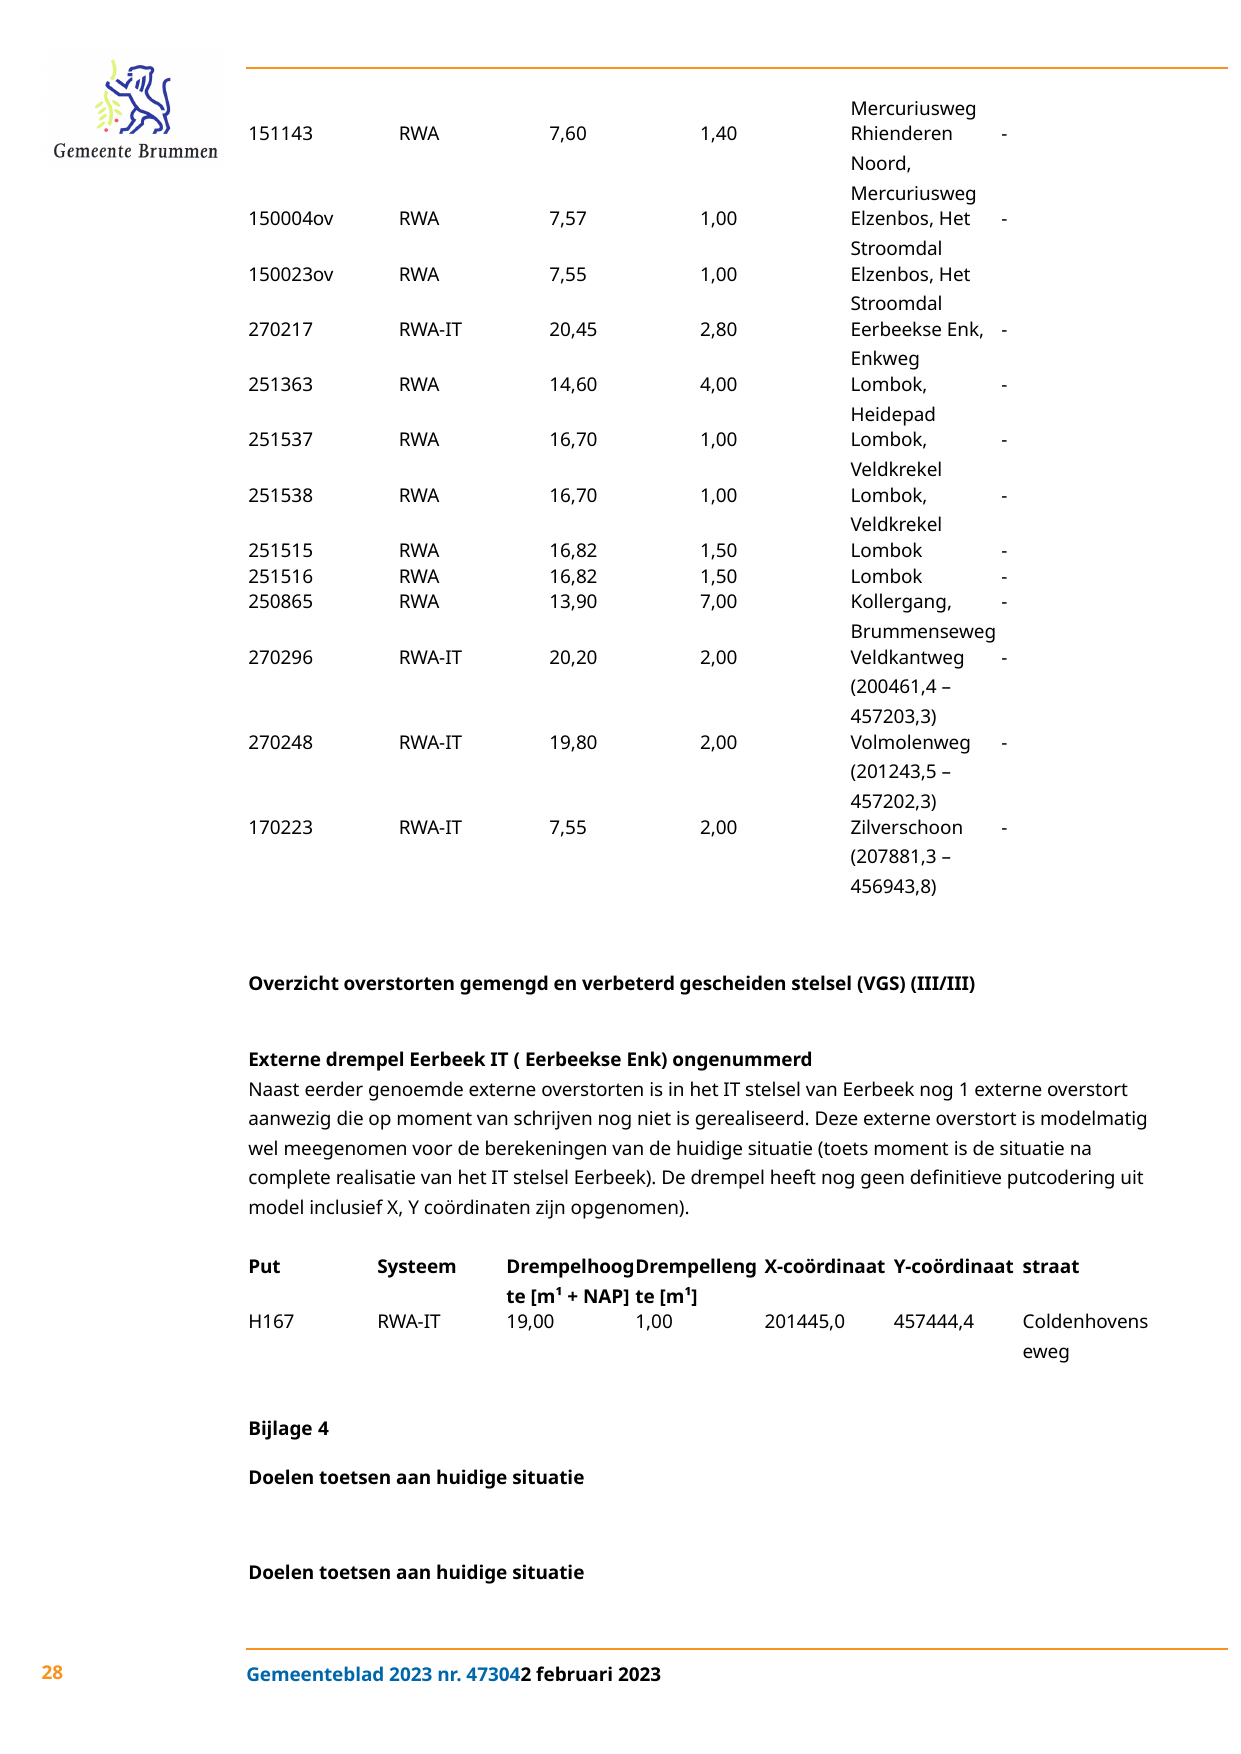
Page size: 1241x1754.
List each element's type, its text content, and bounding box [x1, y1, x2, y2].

table_cell 7,60 [549, 121, 700, 205]
table_cell - [1001, 563, 1152, 589]
table_cell RWA [399, 589, 549, 644]
table_cell - [1001, 205, 1152, 261]
table_cell Zilverschoon (207881,3 – 456943,8) [850, 814, 1001, 899]
table_cell [248, 95, 398, 121]
table_cell 1,50 [700, 537, 850, 563]
text Bijlage 4 [248, 1413, 1152, 1441]
table_cell Lombok, Veldkrekel [850, 482, 1001, 537]
table_cell RWA [399, 205, 549, 261]
table_cell - [1001, 371, 1152, 427]
table_cell RWA-IT [377, 1309, 506, 1364]
table_cell 270296 [248, 644, 398, 729]
table_cell H167 [248, 1309, 377, 1364]
table_cell 170223 [248, 814, 398, 899]
table_cell 270248 [248, 729, 398, 814]
table_cell 14,60 [549, 371, 700, 427]
table_cell - [1001, 644, 1152, 729]
table_cell - [1001, 316, 1152, 371]
table_cell Eerbeekse Enk, Enkweg [850, 316, 1001, 371]
table_cell [1001, 261, 1152, 316]
table_cell 20,45 [549, 316, 700, 371]
table_cell RWA-IT [399, 644, 549, 729]
table_cell 150023ov [248, 261, 398, 316]
table_cell - [1001, 427, 1152, 482]
table_cell 19,80 [549, 729, 700, 814]
table_cell 150004ov [248, 205, 398, 261]
table_cell 270217 [248, 316, 398, 371]
table_cell RWA [399, 537, 549, 563]
table_cell RWA [399, 427, 549, 482]
table_cell - [1001, 814, 1152, 899]
table_cell 7,55 [549, 814, 700, 899]
table_cell 16,70 [549, 482, 700, 537]
table_cell RWA [399, 261, 549, 316]
table_cell Lombok, Veldkrekel [850, 427, 1001, 482]
table_cell RWA-IT [399, 814, 549, 899]
table_cell 251515 [248, 537, 398, 563]
table_cell 2,00 [700, 814, 850, 899]
table_cell [549, 95, 700, 121]
table_cell Elzenbos, Het Stroomdal [850, 205, 1001, 261]
table_cell 151143 [248, 121, 398, 205]
table_header Systeem [377, 1253, 506, 1309]
table_cell 1,50 [700, 563, 850, 589]
table_cell Kollergang, Brummenseweg [850, 589, 1001, 644]
table_cell Lombok [850, 563, 1001, 589]
table_cell Elzenbos, Het Stroomdal [850, 261, 1001, 316]
table_cell 251537 [248, 427, 398, 482]
table_cell RWA-IT [399, 316, 549, 371]
text Doelen toetsen aan huidige situatie [248, 1462, 1152, 1491]
text Doelen toetsen aan huidige situatie [248, 1557, 1152, 1585]
table_cell 16,82 [549, 537, 700, 563]
table_header Drempellengte [m¹] [635, 1253, 764, 1309]
table_cell RWA [399, 482, 549, 537]
table_cell Rhienderen Noord, Mercuriusweg [850, 121, 1001, 205]
table_cell 13,90 [549, 589, 700, 644]
table_cell 7,57 [549, 205, 700, 261]
table_cell 1,00 [700, 205, 850, 261]
table_cell Lombok, Heidepad [850, 371, 1001, 427]
table_header Drempelhoogte [m¹ + NAP] [506, 1253, 635, 1309]
table_cell 251538 [248, 482, 398, 537]
table_cell 16,70 [549, 427, 700, 482]
table_cell 20,20 [549, 644, 700, 729]
table_cell 7,55 [549, 261, 700, 316]
table_cell Veldkantweg (200461,4 – 457203,3) [850, 644, 1001, 729]
table_cell 457444,4 [894, 1309, 1022, 1364]
table_header X-coördinaat [764, 1253, 893, 1309]
table_cell - [1001, 537, 1152, 563]
table_cell Mercuriusweg [850, 95, 1001, 121]
table_cell [399, 95, 549, 121]
table_cell - [1001, 589, 1152, 644]
table_cell RWA [399, 371, 549, 427]
table_cell RWA [399, 563, 549, 589]
table_cell RWA [399, 121, 549, 205]
table_cell RWA-IT [399, 729, 549, 814]
text Naast eerder genoemde externe overstorten is in het IT stelsel van Eerbeek nog 1 externe overstort aanwezig die op moment van schrijven nog niet is gerealiseerd. Deze externe overstort is modelmatig wel meegenomen voor de berekeningen van de huidige situatie (toets moment is de situatie na complete realisatie van het IT stelsel Eerbeek). De drempel heeft nog geen definitieve putcodering uit model inclusief X, Y coördinaten zijn opgenomen). [248, 1076, 1152, 1220]
table_cell 250865 [248, 589, 398, 644]
table_cell - [1001, 121, 1152, 205]
table_cell - [1001, 729, 1152, 814]
table_cell 2,00 [700, 729, 850, 814]
table_cell 19,00 [506, 1309, 635, 1364]
table_cell Volmolenweg (201243,5 – 457202,3) [850, 729, 1001, 814]
table_cell 1,00 [700, 482, 850, 537]
table_cell Lombok [850, 537, 1001, 563]
table_cell 251516 [248, 563, 398, 589]
text Externe drempel Eerbeek IT ( Eerbeekse Enk) ongenummerd [248, 1046, 1152, 1072]
table_cell 2,00 [700, 644, 850, 729]
table_cell 4,00 [700, 371, 850, 427]
table_header Y-coördinaat [894, 1253, 1022, 1309]
text Overzicht overstorten gemengd en verbeterd gescheiden stelsel (VGS) (III/III) [248, 968, 1152, 997]
picture [41, 47, 231, 172]
table_cell 1,00 [700, 427, 850, 482]
table_cell [700, 95, 850, 121]
table_cell 7,00 [700, 589, 850, 644]
table_cell - [1001, 482, 1152, 537]
table_cell Coldenhovenseweg [1023, 1309, 1152, 1364]
table_header straat [1023, 1253, 1152, 1309]
table_cell - [1001, 95, 1152, 121]
table_cell 201445,0 [764, 1309, 893, 1364]
table_cell 1,00 [635, 1309, 764, 1364]
table_header Put [248, 1253, 377, 1309]
table_cell 251363 [248, 371, 398, 427]
table_cell 16,82 [549, 563, 700, 589]
table_cell 1,00 [700, 261, 850, 316]
table_cell 2,80 [700, 316, 850, 371]
table_cell 1,40 [700, 121, 850, 205]
